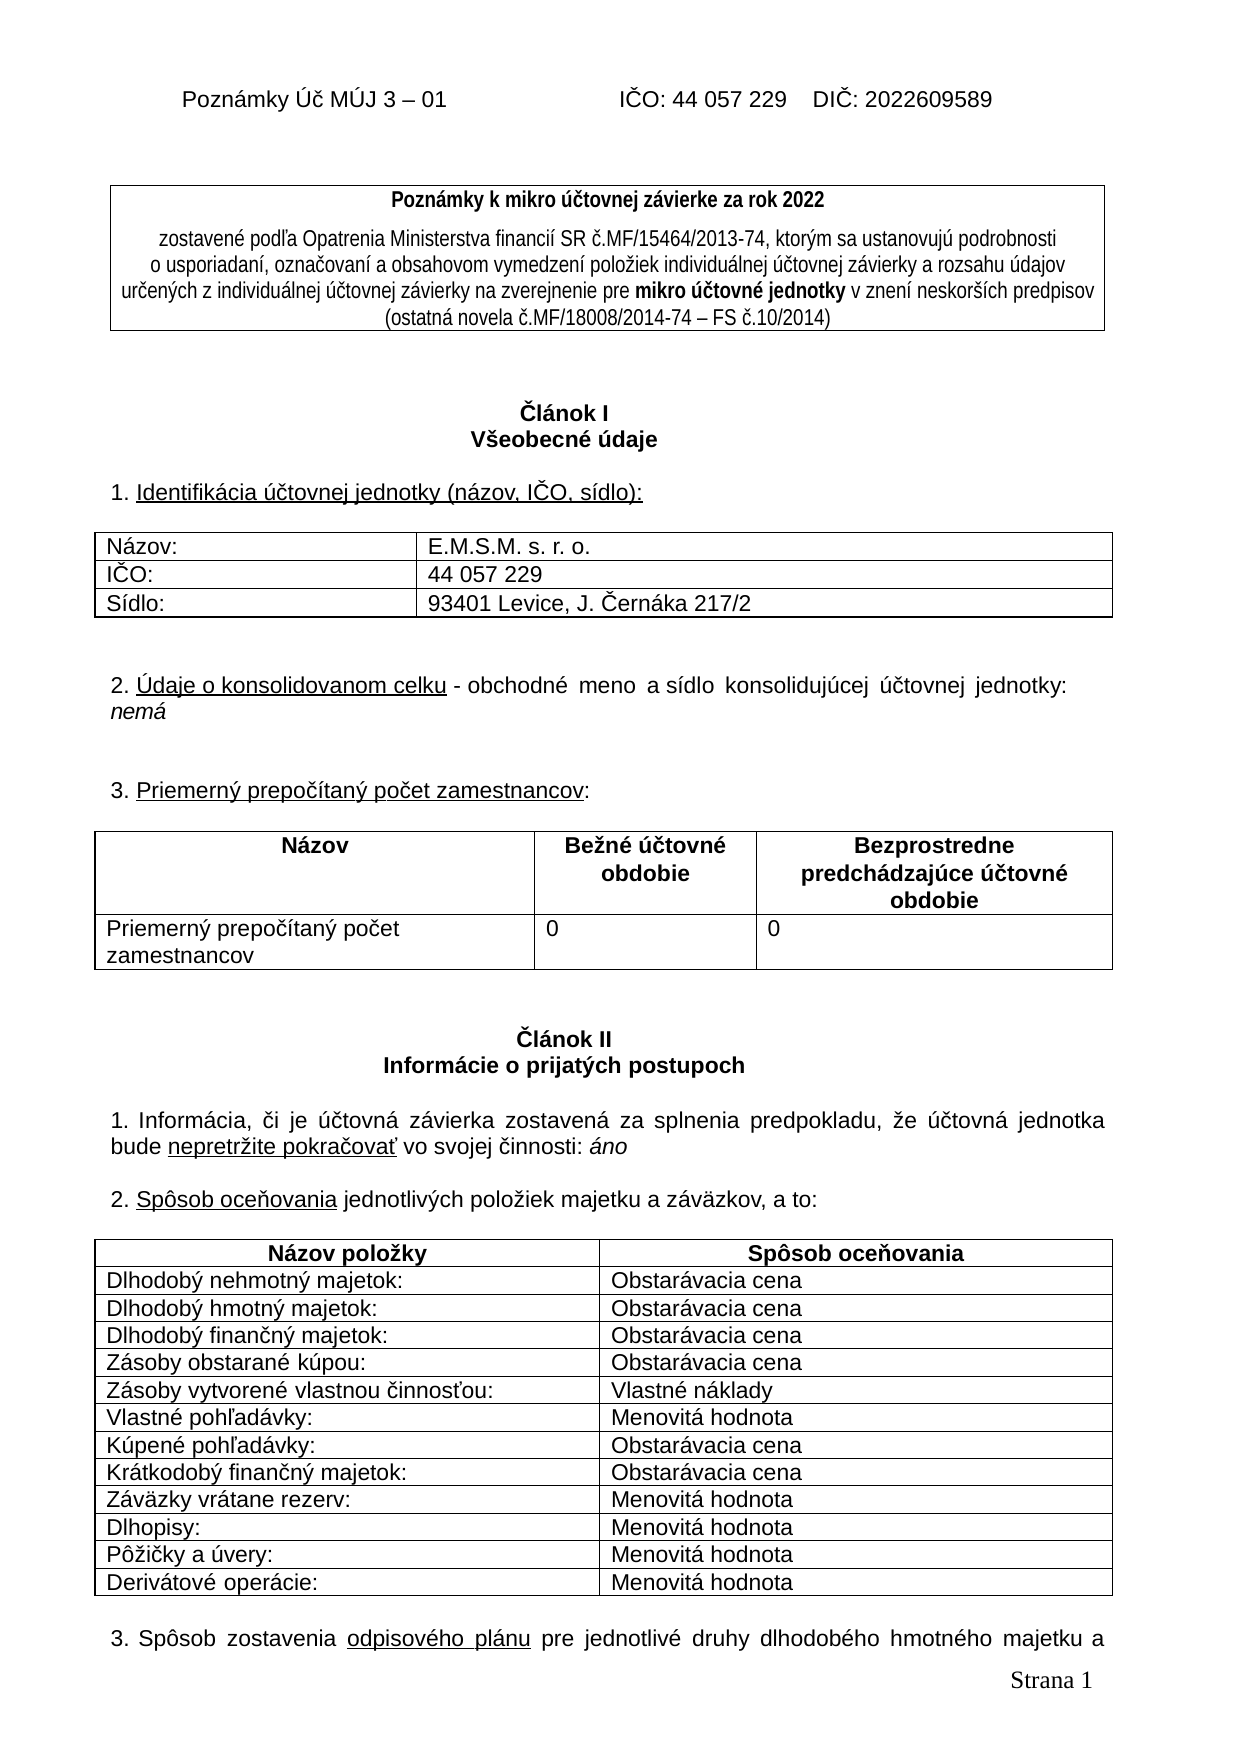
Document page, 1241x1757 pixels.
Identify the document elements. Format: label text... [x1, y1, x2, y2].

text Všeobecné údaje [110, 426, 1017, 453]
table_cell Vlastné pohľadávky: [96, 1404, 599, 1431]
table_cell Obstarávacia cena [600, 1267, 1112, 1293]
table_cell Menovitá hodnota [600, 1569, 1112, 1595]
table_cell Obstarávacia cena [600, 1349, 1112, 1376]
table_cell Obstarávacia cena [600, 1322, 1112, 1348]
text 3. Priemerný prepočítaný počet zamestnancov: [110, 777, 1105, 804]
table_cell Sídlo: [96, 589, 416, 616]
table_cell Dlhodobý nehmotný majetok: [96, 1267, 599, 1293]
text 3. Spôsob zostavenia odpisového plánu pre jednotlivé druhy dlhodobého hmotného majetku a [110, 1625, 1105, 1651]
table_header Názov [96, 832, 534, 913]
table_cell Priemerný prepočítaný počet zamestnancov [96, 915, 534, 969]
table_cell 44 057 229 [417, 561, 1112, 588]
text 2. Údaje o konsolidovanom celku - obchodné meno a sídlo konsolidujúcej účtovnej jednotky: nemá [110, 672, 1105, 724]
table_header E.M.S.M. s. r. o. [417, 533, 1112, 560]
table_cell Dlhopisy: [96, 1514, 599, 1540]
table_cell Menovitá hodnota [600, 1486, 1112, 1513]
text Informácie o prijatých postupoch [110, 1052, 1018, 1079]
table_header Názov: [96, 533, 416, 560]
table_cell Zásoby vytvorené vlastnou činnosťou: [96, 1377, 599, 1403]
table_cell Obstarávacia cena [600, 1295, 1112, 1321]
text Poznámky k mikro účtovnej závierke za rok 2022 [111, 186, 1104, 212]
table_cell 0 [535, 915, 756, 969]
table_cell Menovitá hodnota [600, 1404, 1112, 1431]
table_header Názov položky [96, 1240, 599, 1266]
text (ostatná novela č.MF/18008/2014-74 – FS č.10/2014) [111, 303, 1104, 330]
table_cell Zásoby obstarané kúpou: [96, 1349, 599, 1376]
table_cell Krátkodobý finančný majetok: [96, 1459, 599, 1485]
table_header Bezprostredne predchádzajúce účtovné obdobie [757, 832, 1112, 913]
table_header Bežné účtovné obdobie [535, 832, 756, 913]
subtitle Článok I [110, 400, 1018, 426]
table_cell 93401 Levice, J. Černáka 217/2 [417, 589, 1112, 616]
table_cell Menovitá hodnota [600, 1541, 1112, 1567]
text 2. Spôsob oceňovania jednotlivých položiek majetku a záväzkov, a to: [110, 1186, 1105, 1212]
table_cell IČO: [96, 561, 416, 588]
text zostavené podľa Opatrenia Ministerstva financií SR č.MF/15464/2013-74, ktorým sa ustanovujú podrobnosti o usporiadaní, označovaní a obsahovom vymedzení položiek individuálnej účtovnej závierky a rozsahu údajov určených z individuálnej účtovnej závierky na zverejnenie pre mikro účtovné jednotky v znení neskorších predpisov [111, 224, 1104, 303]
table_cell Dlhodobý hmotný majetok: [96, 1295, 599, 1321]
table_cell Dlhodobý finančný majetok: [96, 1322, 599, 1348]
table_header Spôsob oceňovania [600, 1240, 1112, 1266]
text 1. Identifikácia účtovnej jednotky (názov, IČO, sídlo): [110, 478, 1105, 505]
table_cell Obstarávacia cena [600, 1432, 1112, 1458]
table_cell 0 [757, 915, 1112, 969]
subtitle Článok II [110, 1026, 1017, 1052]
table_cell Vlastné náklady [600, 1377, 1112, 1403]
table_cell Obstarávacia cena [600, 1459, 1112, 1485]
table_cell Pôžičky a úvery: [96, 1541, 599, 1567]
table_cell Záväzky vrátane rezerv: [96, 1486, 599, 1513]
table_cell Derivátové operácie: [96, 1569, 599, 1595]
text 1. Informácia, či je účtovná závierka zostavená za splnenia predpokladu, že účtovná jednotka bude nepretržite pokračovať vo svojej činnosti: áno [110, 1107, 1105, 1160]
table_cell Menovitá hodnota [600, 1514, 1112, 1540]
table_cell Kúpené pohľadávky: [96, 1432, 599, 1458]
